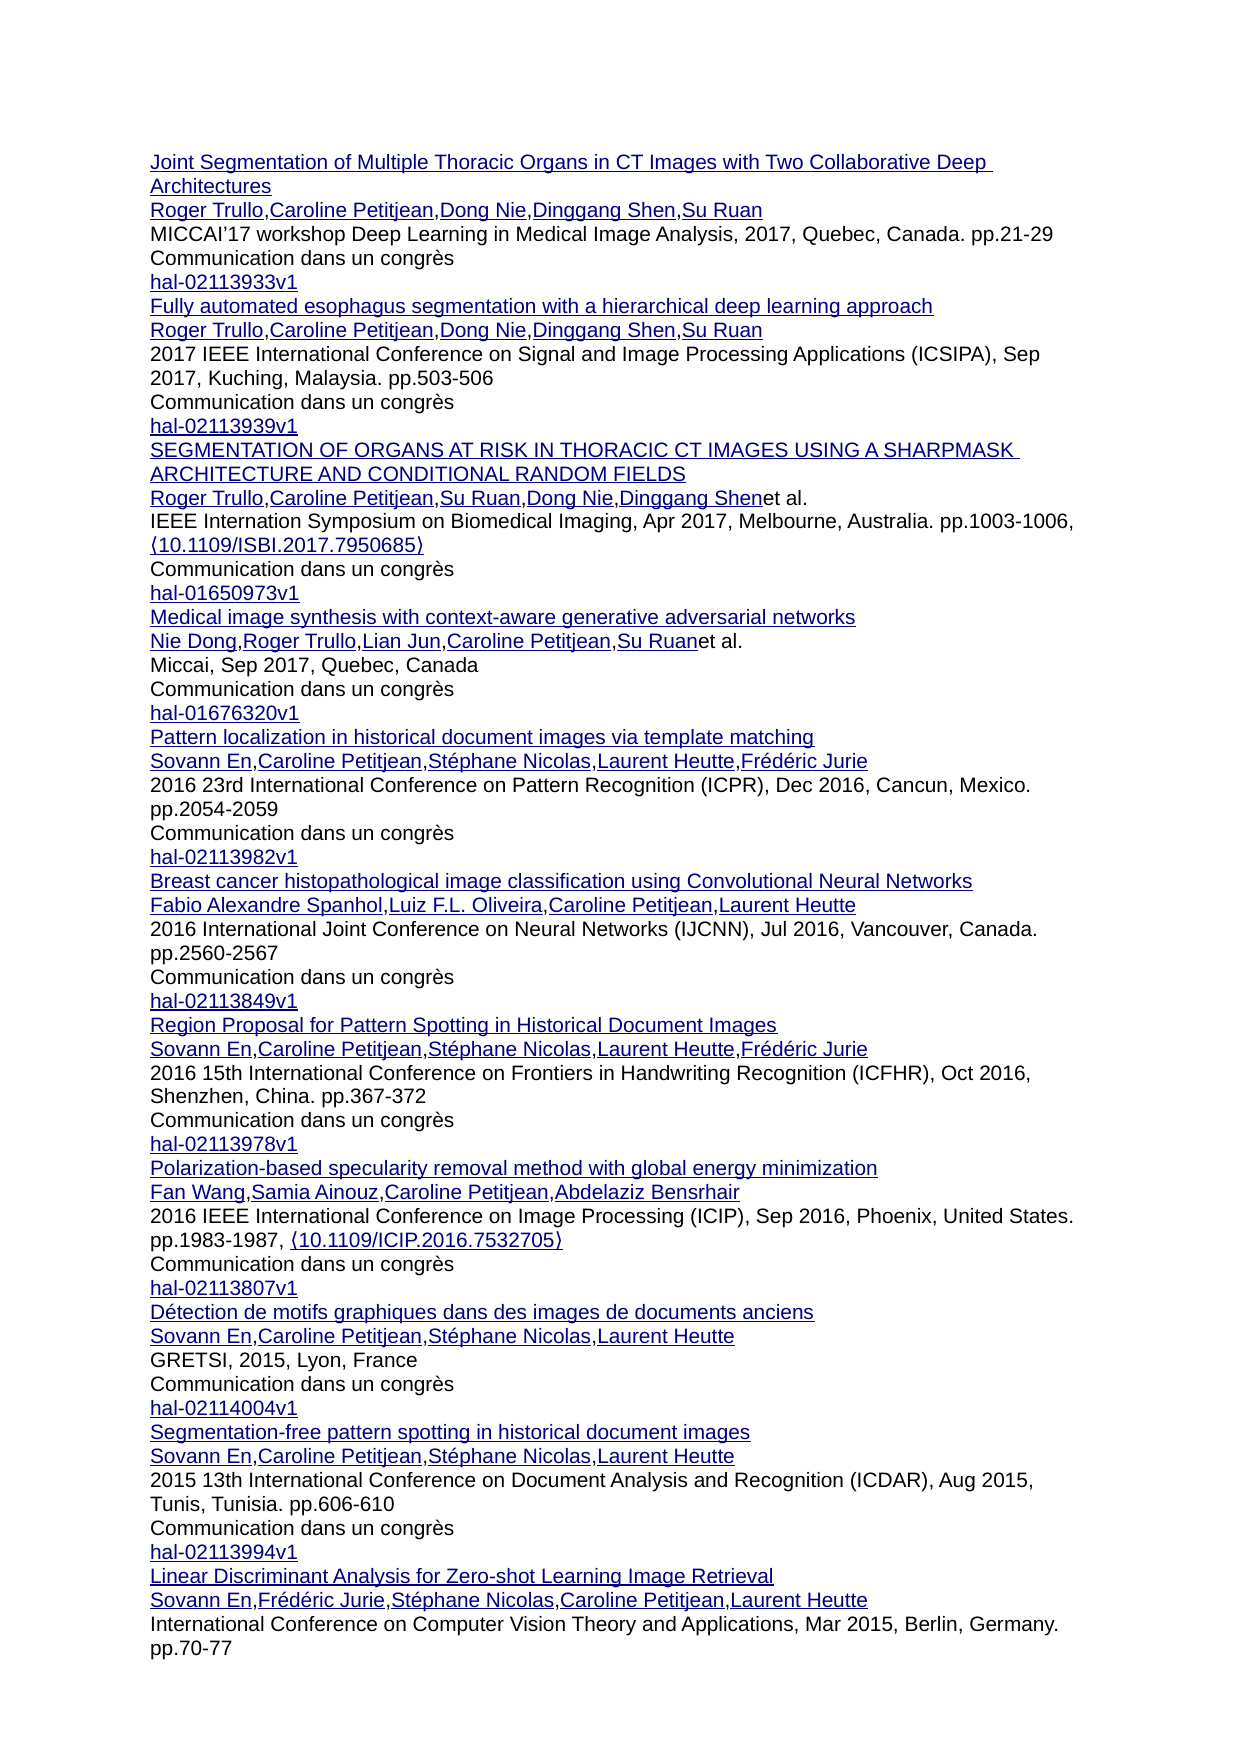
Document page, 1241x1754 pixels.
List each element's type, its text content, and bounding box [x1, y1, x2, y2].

table_cell Linear Discriminant Analysis for Zero-shot Learning Image Retrieval Sovann En,Frédéric Jurie,Stéphane Nicolas,Caroline Petitjean,Laurent Heutte International Conference on Computer Vision Theory and Applications, Mar 2015, Berlin, Germany. pp.70-77 [150, 1564, 1090, 1659]
table_cell Segmentation-free pattern spotting in historical document images Sovann En,Caroline Petitjean,Stéphane Nicolas,Laurent Heutte 2015 13th International Conference on Document Analysis and Recognition (ICDAR), Aug 2015, Tunis, Tunisia. pp.606-610 Communication dans un congrès hal-02113994v1 [150, 1420, 1090, 1563]
table_cell Joint Segmentation of Multiple Thoracic Organs in CT Images with Two Collaborative Deep Architectures Roger Trullo,Caroline Petitjean,Dong Nie,Dinggang Shen,Su Ruan MICCAI’17 workshop Deep Learning in Medical Image Analysis, 2017, Quebec, Canada. pp.21-29 Communication dans un congrès hal-02113933v1 [150, 150, 1090, 294]
table_cell Fully automated esophagus segmentation with a hierarchical deep learning approach Roger Trullo,Caroline Petitjean,Dong Nie,Dinggang Shen,Su Ruan 2017 IEEE International Conference on Signal and Image Processing Applications (ICSIPA), Sep 2017, Kuching, Malaysia. pp.503-506 Communication dans un congrès hal-02113939v1 [150, 294, 1090, 437]
table_cell Breast cancer histopathological image classification using Convolutional Neural Networks Fabio Alexandre Spanhol,Luiz F.L. Oliveira,Caroline Petitjean,Laurent Heutte 2016 International Joint Conference on Neural Networks (IJCNN), Jul 2016, Vancouver, Canada. pp.2560-2567 Communication dans un congrès hal-02113849v1 [150, 869, 1090, 1012]
table_cell Détection de motifs graphiques dans des images de documents anciens Sovann En,Caroline Petitjean,Stéphane Nicolas,Laurent Heutte GRETSI, 2015, Lyon, France Communication dans un congrès hal-02114004v1 [150, 1300, 1090, 1420]
table_cell SEGMENTATION OF ORGANS AT RISK IN THORACIC CT IMAGES USING A SHARPMASK ARCHITECTURE AND CONDITIONAL RANDOM FIELDS Roger Trullo,Caroline Petitjean,Su Ruan,Dong Nie,Dinggang Shenet al. IEEE Internation Symposium on Biomedical Imaging, Apr 2017, Melbourne, Australia. pp.1003-1006, ⟨10.1109/ISBI.2017.7950685⟩ Communication dans un congrès hal-01650973v1 [150, 438, 1090, 605]
table_cell Polarization-based specularity removal method with global energy minimization Fan Wang,Samia Ainouz,Caroline Petitjean,Abdelaziz Bensrhair 2016 IEEE International Conference on Image Processing (ICIP), Sep 2016, Phoenix, United States. pp.1983-1987, ⟨10.1109/ICIP.2016.7532705⟩ Communication dans un congrès hal-02113807v1 [150, 1156, 1090, 1300]
table_cell Medical image synthesis with context-aware generative adversarial networks Nie Dong,Roger Trullo,Lian Jun,Caroline Petitjean,Su Ruanet al. Miccai, Sep 2017, Quebec, Canada Communication dans un congrès hal-01676320v1 [150, 605, 1090, 725]
table_cell Pattern localization in historical document images via template matching Sovann En,Caroline Petitjean,Stéphane Nicolas,Laurent Heutte,Frédéric Jurie 2016 23rd International Conference on Pattern Recognition (ICPR), Dec 2016, Cancun, Mexico. pp.2054-2059 Communication dans un congrès hal-02113982v1 [150, 725, 1090, 869]
table_cell Region Proposal for Pattern Spotting in Historical Document Images Sovann En,Caroline Petitjean,Stéphane Nicolas,Laurent Heutte,Frédéric Jurie 2016 15th International Conference on Frontiers in Handwriting Recognition (ICFHR), Oct 2016, Shenzhen, China. pp.367-372 Communication dans un congrès hal-02113978v1 [150, 1013, 1090, 1156]
